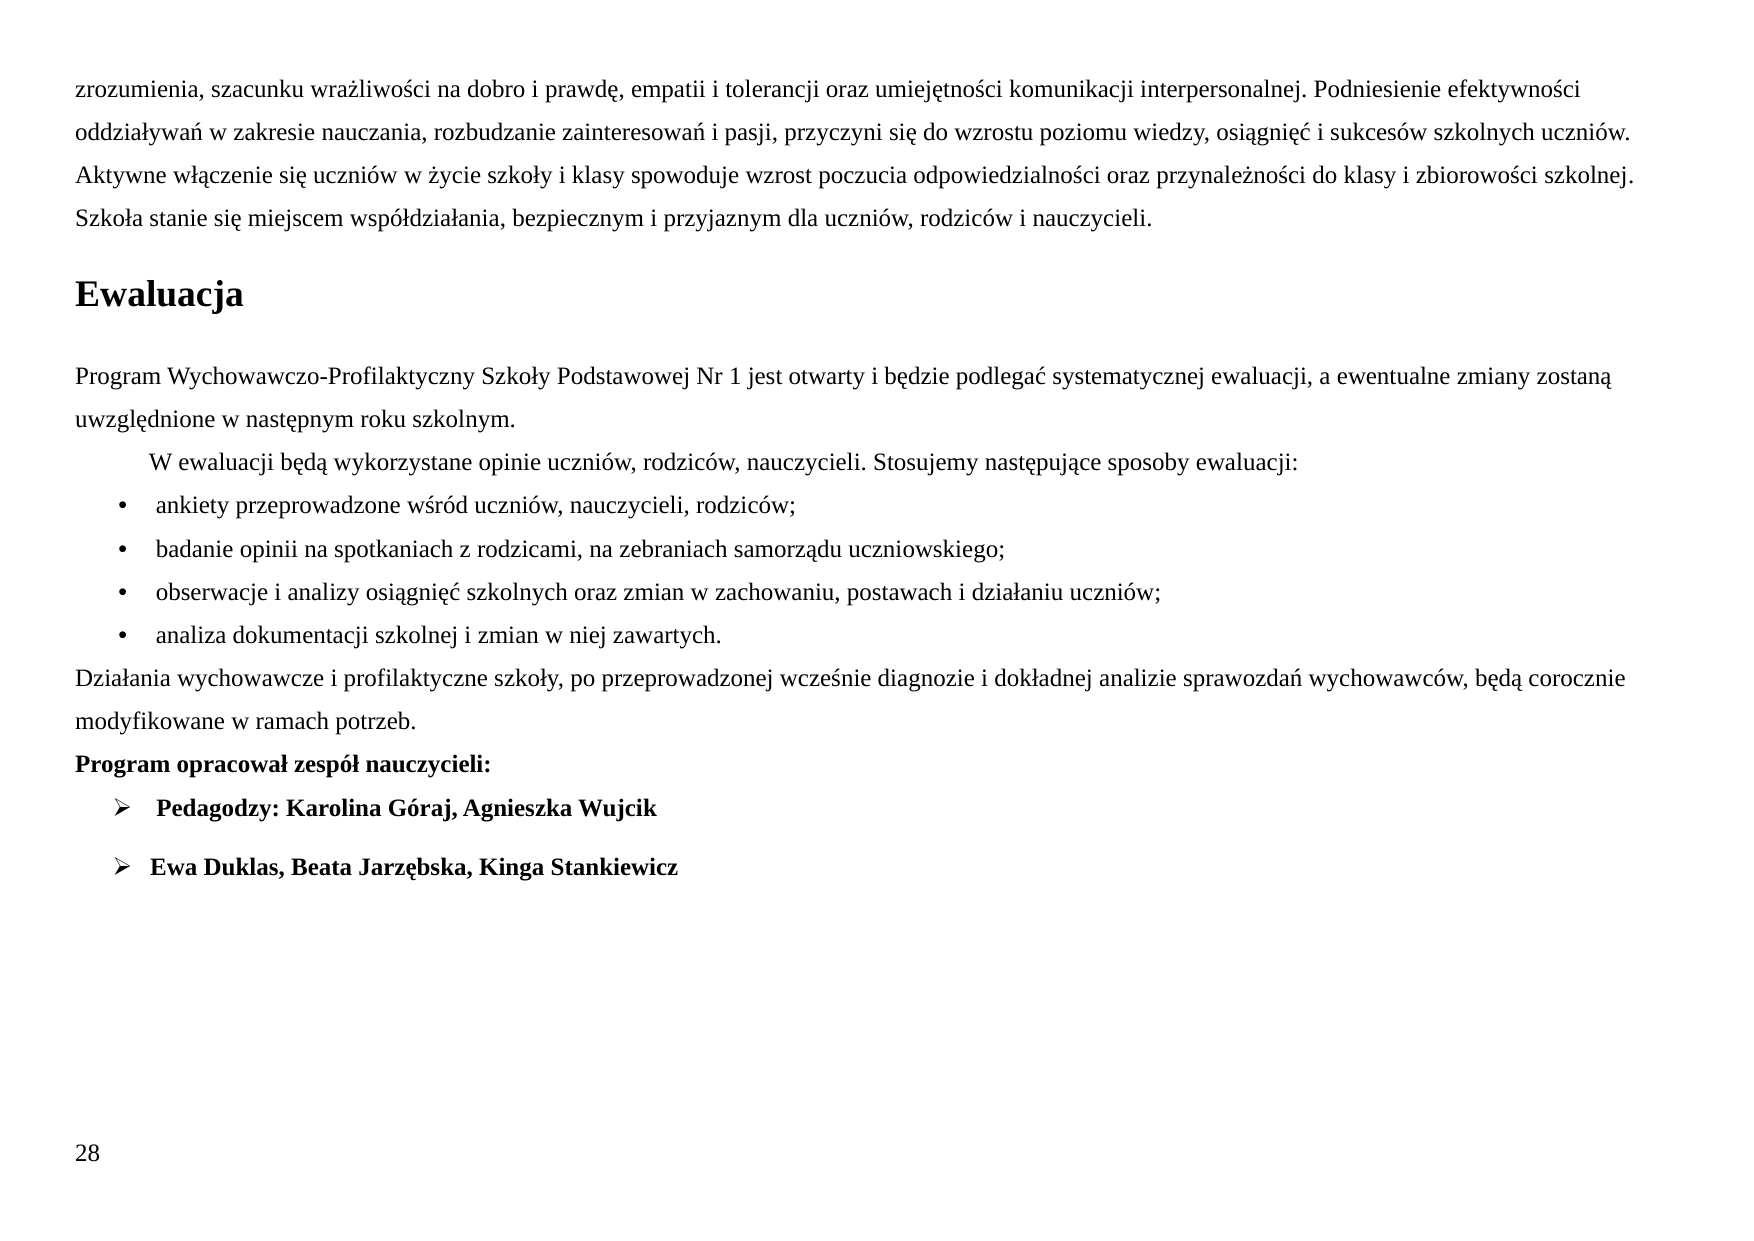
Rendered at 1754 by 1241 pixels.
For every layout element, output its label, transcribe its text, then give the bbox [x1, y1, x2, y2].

text Ewaluacja [75, 271, 1679, 314]
list obserwacje i analizy osiągnięć szkolnych oraz zmian w zachowaniu, postawach i działaniu uczniów; [118, 577, 1679, 606]
list analiza dokumentacji szkolnej i zmian w niej zawartych. [118, 620, 1679, 649]
list ankiety przeprowadzone wśród uczniów, nauczycieli, rodziców; [118, 490, 1679, 519]
text Działania wychowawcze i profilaktyczne szkoły, po przeprowadzonej wcześnie diagnozie i dokładnej analizie sprawozdań wychowawców, będą corocznie modyfikowane w ramach potrzeb. [75, 663, 1679, 735]
text Program opracował zespół nauczycieli: [75, 749, 1679, 778]
text zrozumienia, szacunku wrażliwości na dobro i prawdę, empatii i tolerancji oraz umiejętności komunikacji interpersonalnej. Podniesienie efektywności oddziaływań w zakresie nauczania, rozbudzanie zainteresowań i pasji, przyczyni się do wzrostu poziomu wiedzy, osiągnięć i sukcesów szkolnych uczniów. Aktywne włączenie się uczniów w życie szkoły i klasy spowoduje wzrost poczucia odpowiedzialności oraz przynależności do klasy i zbiorowości szkolnej. Szkoła stanie się miejscem współdziałania, bezpiecznym i przyjaznym dla uczniów, rodziców i nauczycieli. [75, 74, 1679, 232]
text W ewaluacji będą wykorzystane opinie uczniów, rodziców, nauczycieli. Stosujemy następujące sposoby ewaluacji: [75, 447, 1679, 476]
list Pedagodzy: Karolina Góraj, Agnieszka Wujcik [112, 793, 1679, 821]
list badanie opinii na spotkaniach z rodzicami, na zebraniach samorządu uczniowskiego; [118, 533, 1679, 562]
list Ewa Duklas, Beata Jarzębska, Kinga Stankiewicz [112, 852, 1679, 881]
text Program Wychowawczo-Profilaktyczny Szkoły Podstawowej Nr 1 jest otwarty i będzie podlegać systematycznej ewaluacji, a ewentualne zmiany zostaną uwzględnione w następnym roku szkolnym. [75, 361, 1679, 433]
